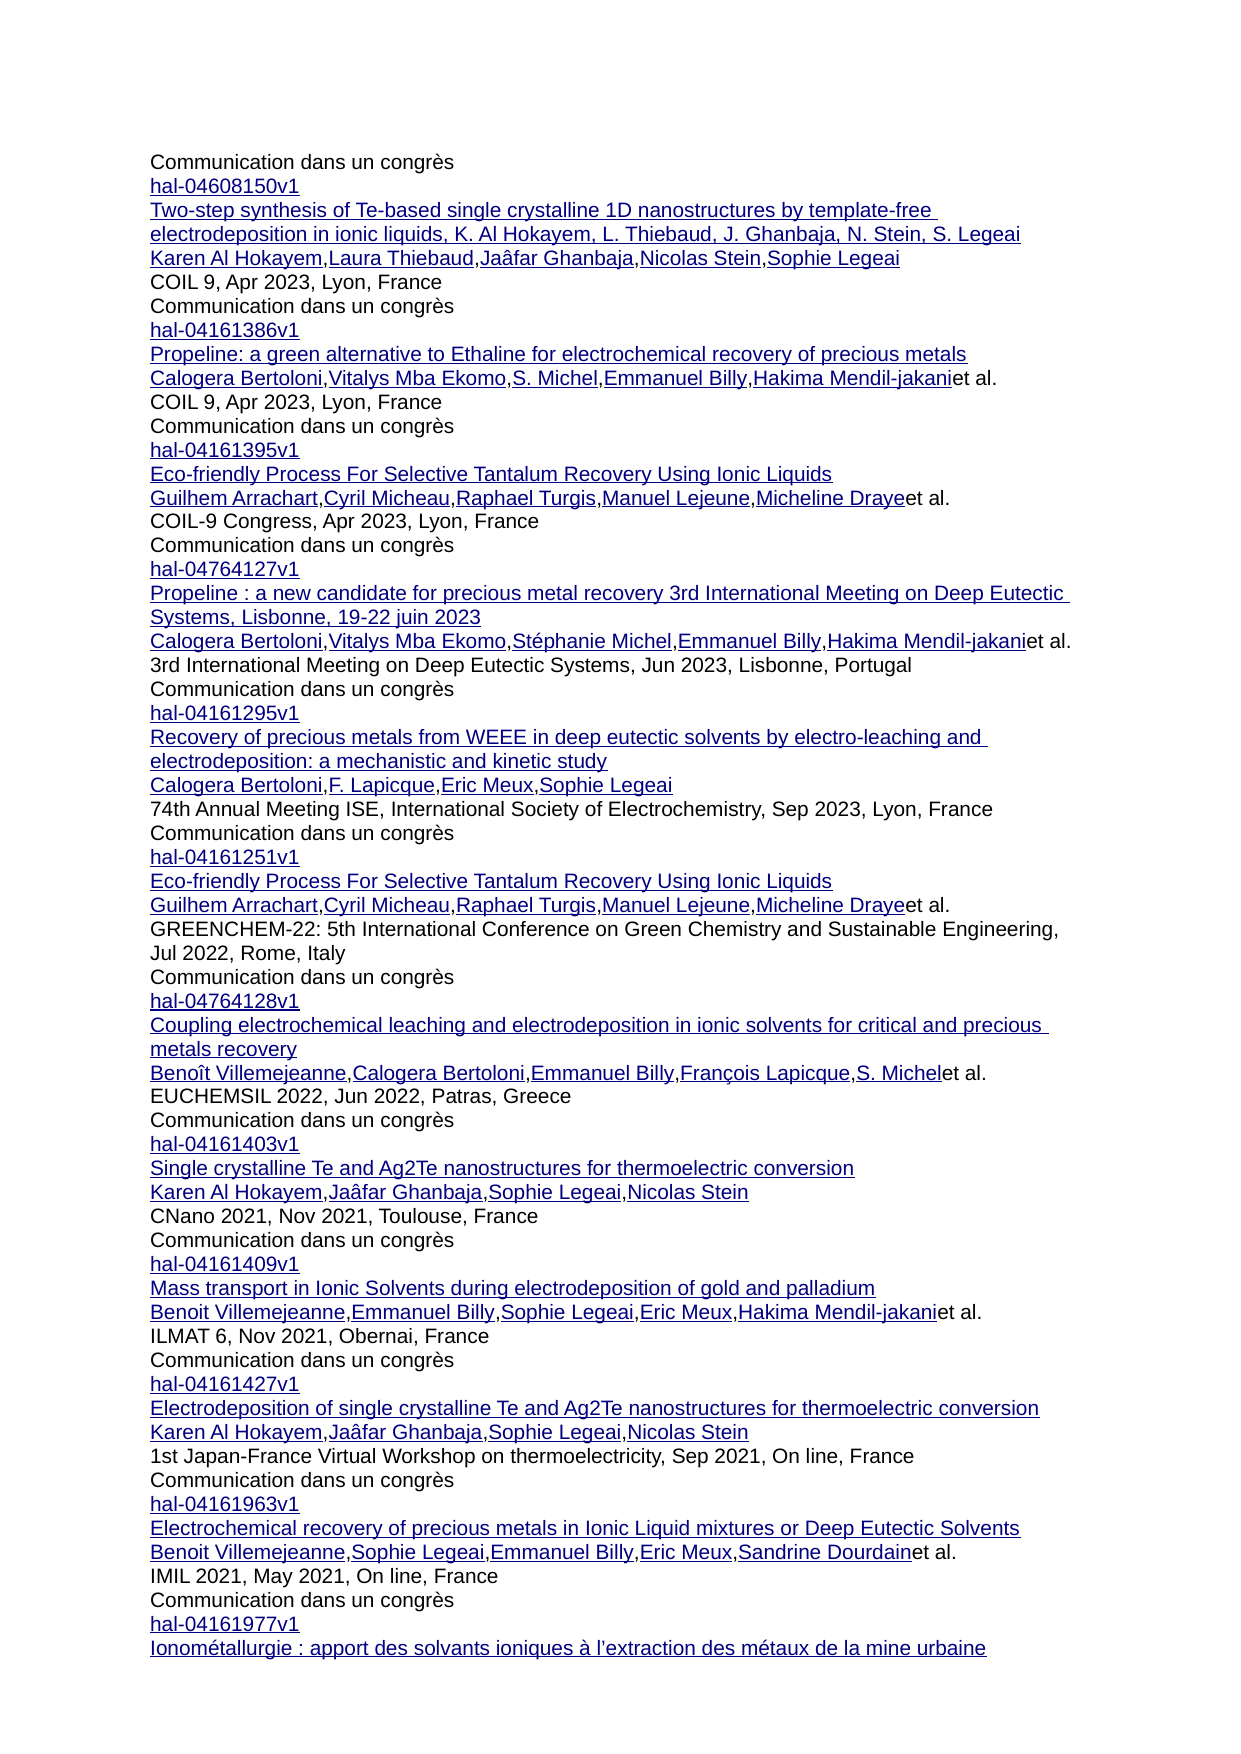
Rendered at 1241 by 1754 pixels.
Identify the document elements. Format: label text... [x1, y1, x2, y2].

table_cell Mass transport in Ionic Solvents during electrodeposition of gold and palladium Benoit Villemejeanne,Emmanuel Billy,Sophie Legeai,Eric Meux,Hakima Mendil‐jakaniet al. ILMAT 6, Nov 2021, Obernai, France Communication dans un congrès hal-04161427v1 [150, 1276, 1090, 1396]
table_cell Propeline: a green alternative to Ethaline for electrochemical recovery of precious metals Calogera Bertoloni,Vitalys Mba Ekomo,S. Michel,Emmanuel Billy,Hakima Mendil‐jakaniet al. COIL 9, Apr 2023, Lyon, France Communication dans un congrès hal-04161395v1 [150, 342, 1090, 461]
table_cell Single crystalline Te and Ag2Te nanostructures for thermoelectric conversion Karen Al Hokayem,Jaâfar Ghanbaja,Sophie Legeai,Nicolas Stein CNano 2021, Nov 2021, Toulouse, France Communication dans un congrès hal-04161409v1 [150, 1156, 1090, 1276]
table_cell Recovery of precious metals from WEEE in deep eutectic solvents by electro-leaching and electrodeposition: a mechanistic and kinetic study Calogera Bertoloni,F. Lapicque,Eric Meux,Sophie Legeai 74th Annual Meeting ISE, International Society of Electrochemistry, Sep 2023, Lyon, France Communication dans un congrès hal-04161251v1 [150, 725, 1090, 869]
table_cell Eco-friendly Process For Selective Tantalum Recovery Using Ionic Liquids Guilhem Arrachart,Cyril Micheau,Raphael Turgis,Manuel Lejeune,Micheline Drayeet al. GREENCHEM-22: 5th International Conference on Green Chemistry and Sustainable Engineering, Jul 2022, Rome, Italy Communication dans un congrès hal-04764128v1 [150, 869, 1090, 1012]
table_cell Electrodeposition of single crystalline Te and Ag2Te nanostructures for thermoelectric conversion Karen Al Hokayem,Jaâfar Ghanbaja,Sophie Legeai,Nicolas Stein 1st Japan-France Virtual Workshop on thermoelectricity, Sep 2021, On line, France Communication dans un congrès hal-04161963v1 [150, 1396, 1090, 1516]
table_cell Ionométallurgie : apport des solvants ioniques à l’extraction des métaux de la mine urbaine [150, 1635, 1090, 1659]
table_cell Coupling electrochemical leaching and electrodeposition in ionic solvents for critical and precious metals recovery Benoît Villemejeanne,Calogera Bertoloni,Emmanuel Billy,François Lapicque,S. Michelet al. EUCHEMSIL 2022, Jun 2022, Patras, Greece Communication dans un congrès hal-04161403v1 [150, 1013, 1090, 1156]
table_cell Eco-friendly Process For Selective Tantalum Recovery Using Ionic Liquids Guilhem Arrachart,Cyril Micheau,Raphael Turgis,Manuel Lejeune,Micheline Drayeet al. COIL-9 Congress, Apr 2023, Lyon, France Communication dans un congrès hal-04764127v1 [150, 461, 1090, 581]
table_cell Two-step synthesis of Te-based single crystalline 1D nanostructures by template-free electrodeposition in ionic liquids, K. Al Hokayem, L. Thiebaud, J. Ghanbaja, N. Stein, S. Legeai Karen Al Hokayem,Laura Thiebaud,Jaâfar Ghanbaja,Nicolas Stein,Sophie Legeai COIL 9, Apr 2023, Lyon, France Communication dans un congrès hal-04161386v1 [150, 198, 1090, 342]
table_cell Propeline : a new candidate for precious metal recovery 3rd International Meeting on Deep Eutectic Systems, Lisbonne, 19-22 juin 2023 Calogera Bertoloni,Vitalys Mba Ekomo,Stéphanie Michel,Emmanuel Billy,Hakima Mendil‐jakaniet al. 3rd International Meeting on Deep Eutectic Systems, Jun 2023, Lisbonne, Portugal Communication dans un congrès hal-04161295v1 [150, 581, 1090, 725]
table_cell Electrochemical recovery of precious metals in Ionic Liquid mixtures or Deep Eutectic Solvents Benoit Villemejeanne,Sophie Legeai,Emmanuel Billy,Eric Meux,Sandrine Dourdainet al. IMIL 2021, May 2021, On line, France Communication dans un congrès hal-04161977v1 [150, 1516, 1090, 1635]
table_cell Communication dans un congrès hal-04608150v1 [150, 150, 1090, 198]
